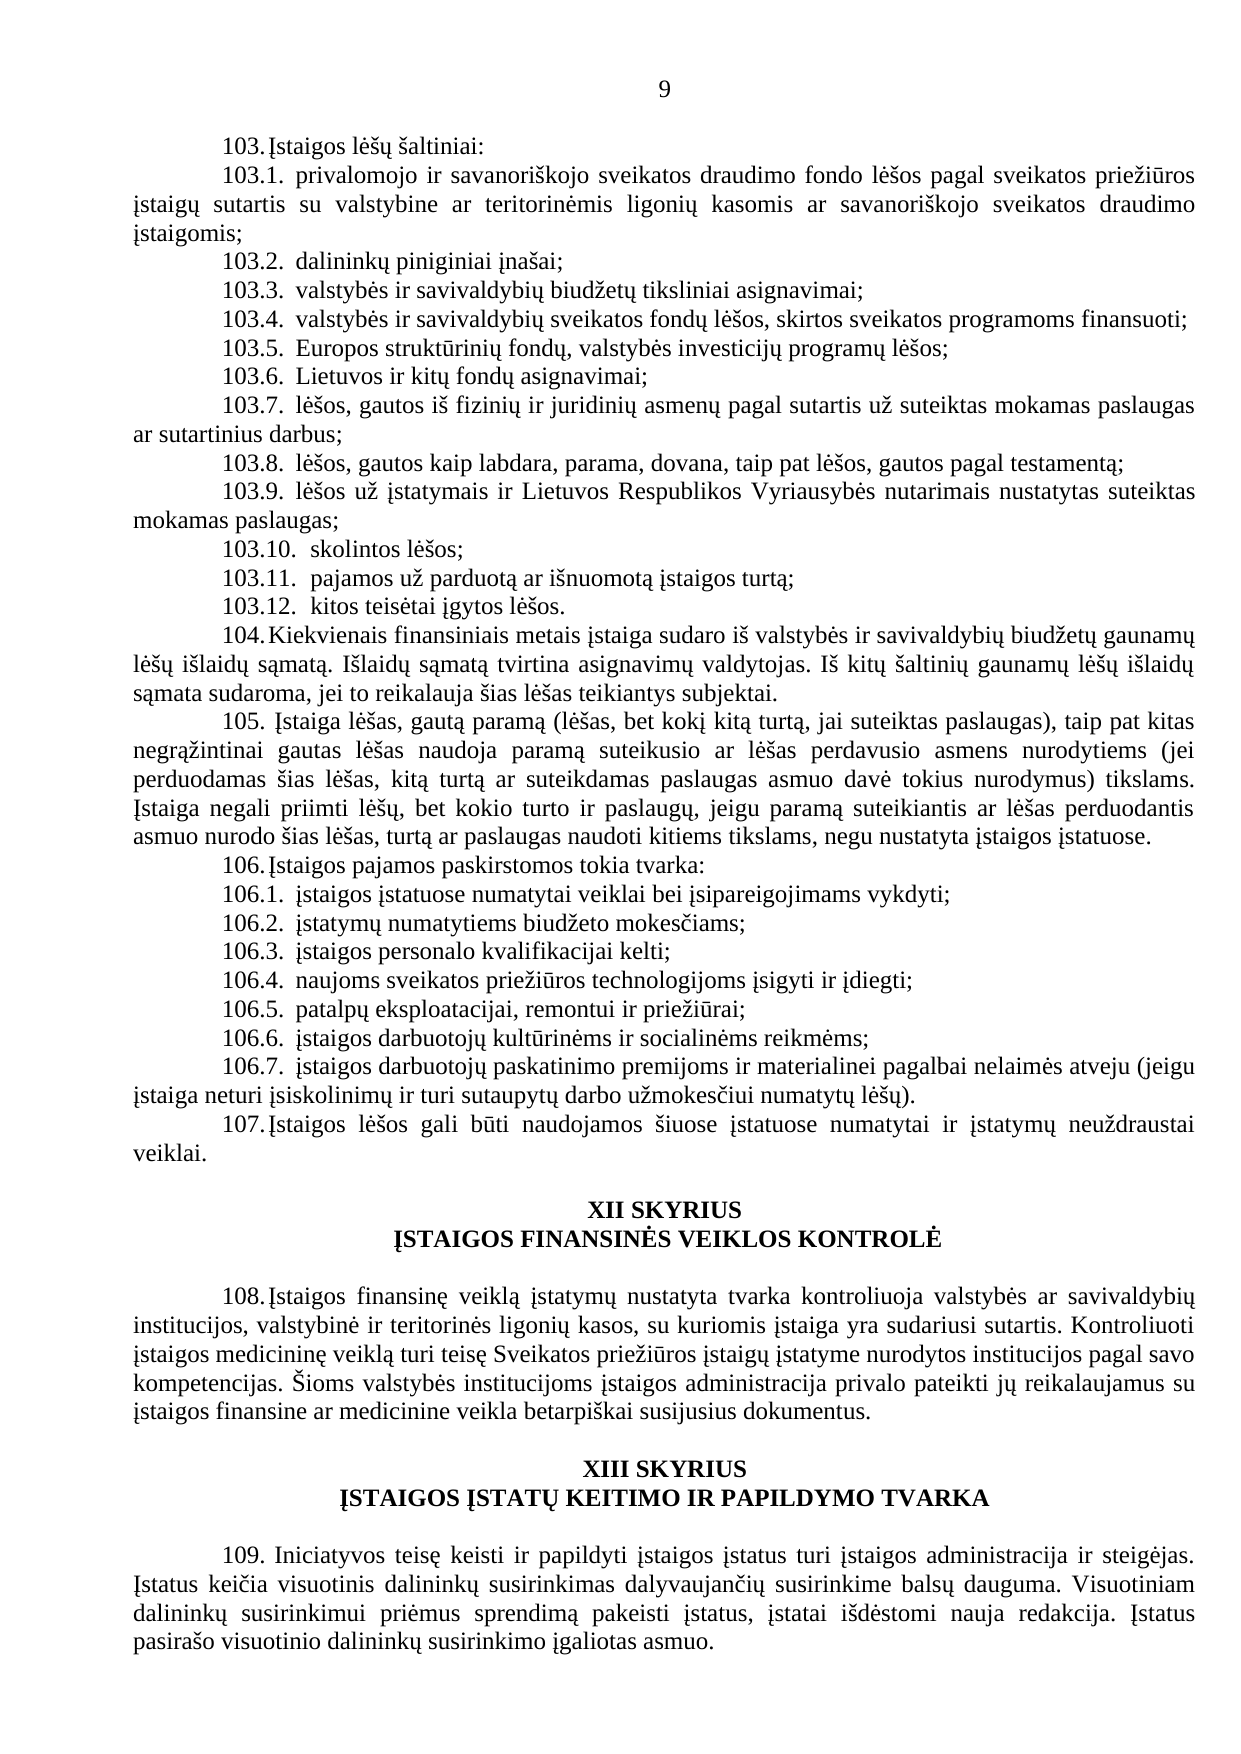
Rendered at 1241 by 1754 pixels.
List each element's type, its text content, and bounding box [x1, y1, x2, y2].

text 106.4. naujoms sveikatos priežiūros technologijoms įsigyti ir įdiegti; [133, 965, 1196, 994]
text 103.5. Europos struktūrinių fondų, valstybės investicijų programų lėšos; [133, 333, 1196, 361]
text XII SKYRIUS [133, 1195, 1196, 1224]
text XIII SKYRIUS [133, 1454, 1196, 1483]
text 109. Iniciatyvos teisę keisti ir papildyti įstaigos įstatus turi įstaigos administracija ir steigėjas. Įstatus keičia visuotinis dalininkų susirinkimas dalyvaujančių susirinkime balsų dauguma. Visuotiniam dalininkų susirinkimui priėmus sprendimą pakeisti įstatus, įstatai išdėstomi nauja redakcija. Įstatus pasirašo visuotinio dalininkų susirinkimo įgaliotas asmuo. [133, 1540, 1196, 1655]
text 108. Įstaigos finansinę veiklą įstatymų nustatyta tvarka kontroliuoja valstybės ar savivaldybių institucijos, valstybinė ir teritorinės ligonių kasos, su kuriomis įstaiga yra sudariusi sutartis. Kontroliuoti įstaigos medicininę veiklą turi teisę Sveikatos priežiūros įstaigų įstatyme nurodytos institucijos pagal savo kompetencijas. Šioms valstybės institucijoms įstaigos administracija privalo pateikti jų reikalaujamus su įstaigos finansine ar medicinine veikla betarpiškai susijusius dokumentus. [133, 1281, 1196, 1425]
text 106. Įstaigos pajamos paskirstomos tokia tvarka: [133, 850, 1196, 879]
text 103.10. skolintos lėšos; [133, 534, 1196, 563]
text 103.8. lėšos, gautos kaip labdara, parama, dovana, taip pat lėšos, gautos pagal testamentą; [133, 448, 1196, 476]
text 103.12. kitos teisėtai įgytos lėšos. [133, 591, 1196, 620]
text 103.9. lėšos už įstatymais ir Lietuvos Respublikos Vyriausybės nutarimais nustatytas suteiktas mokamas paslaugas; [133, 476, 1196, 534]
text 103.7. lėšos, gautos iš fizinių ir juridinių asmenų pagal sutartis už suteiktas mokamas paslaugas ar sutartinius darbus; [133, 390, 1196, 448]
text 107. Įstaigos lėšos gali būti naudojamos šiuose įstatuose numatytai ir įstatymų neuždraustai veiklai. [133, 1109, 1196, 1166]
text 106.3. įstaigos personalo kvalifikacijai kelti; [133, 936, 1196, 965]
text 103.2. dalininkų piniginiai įnašai; [133, 246, 1196, 275]
text 103.11. pajamos už parduotą ar išnuomotą įstaigos turtą; [133, 563, 1196, 591]
text 103.3. valstybės ir savivaldybių biudžetų tiksliniai asignavimai; [133, 275, 1196, 304]
text 106.5. patalpų eksploatacijai, remontui ir priežiūrai; [133, 994, 1196, 1023]
text 103. Įstaigos lėšų šaltiniai: [133, 131, 1196, 160]
text 106.7. įstaigos darbuotojų paskatinimo premijoms ir materialinei pagalbai nelaimės atveju (jeigu įstaiga neturi įsiskolinimų ir turi sutaupytų darbo užmokesčiui numatytų lėšų). [133, 1051, 1196, 1109]
text 103.6. Lietuvos ir kitų fondų asignavimai; [133, 361, 1196, 390]
text 106.2. įstatymų numatytiems biudžeto mokesčiams; [133, 908, 1196, 936]
text ĮSTAIGOS FINANSINĖS VEIKLOS KONTROLĖ [133, 1224, 1196, 1253]
text 106.1. įstaigos įstatuose numatytai veiklai bei įsipareigojimams vykdyti; [133, 879, 1196, 908]
text 103.4. valstybės ir savivaldybių sveikatos fondų lėšos, skirtos sveikatos programoms finansuoti; [133, 304, 1196, 333]
text ĮSTAIGOS ĮSTATŲ KEITIMO IR PAPILDYMO TVARKA [133, 1483, 1196, 1511]
text 105. Įstaiga lėšas, gautą paramą (lėšas, bet kokį kitą turtą, jai suteiktas paslaugas), taip pat kitas negrąžintinai gautas lėšas naudoja paramą suteikusio ar lėšas perdavusio asmens nurodytiems (jei perduodamas šias lėšas, kitą turtą ar suteikdamas paslaugas asmuo davė tokius nurodymus) tikslams. Įstaiga negali priimti lėšų, bet kokio turto ir paslaugų, jeigu paramą suteikiantis ar lėšas perduodantis asmuo nurodo šias lėšas, turtą ar paslaugas naudoti kitiems tikslams, negu nustatyta įstaigos įstatuose. [133, 706, 1196, 850]
text 106.6. įstaigos darbuotojų kultūrinėms ir socialinėms reikmėms; [133, 1023, 1196, 1051]
text 103.1. privalomojo ir savanoriškojo sveikatos draudimo fondo lėšos pagal sveikatos priežiūros įstaigų sutartis su valstybine ar teritorinėmis ligonių kasomis ar savanoriškojo sveikatos draudimo įstaigomis; [133, 160, 1196, 246]
text 104. Kiekvienais finansiniais metais įstaiga sudaro iš valstybės ir savivaldybių biudžetų gaunamų lėšų išlaidų sąmatą. Išlaidų sąmatą tvirtina asignavimų valdytojas. Iš kitų šaltinių gaunamų lėšų išlaidų sąmata sudaroma, jei to reikalauja šias lėšas teikiantys subjektai. [133, 620, 1196, 706]
